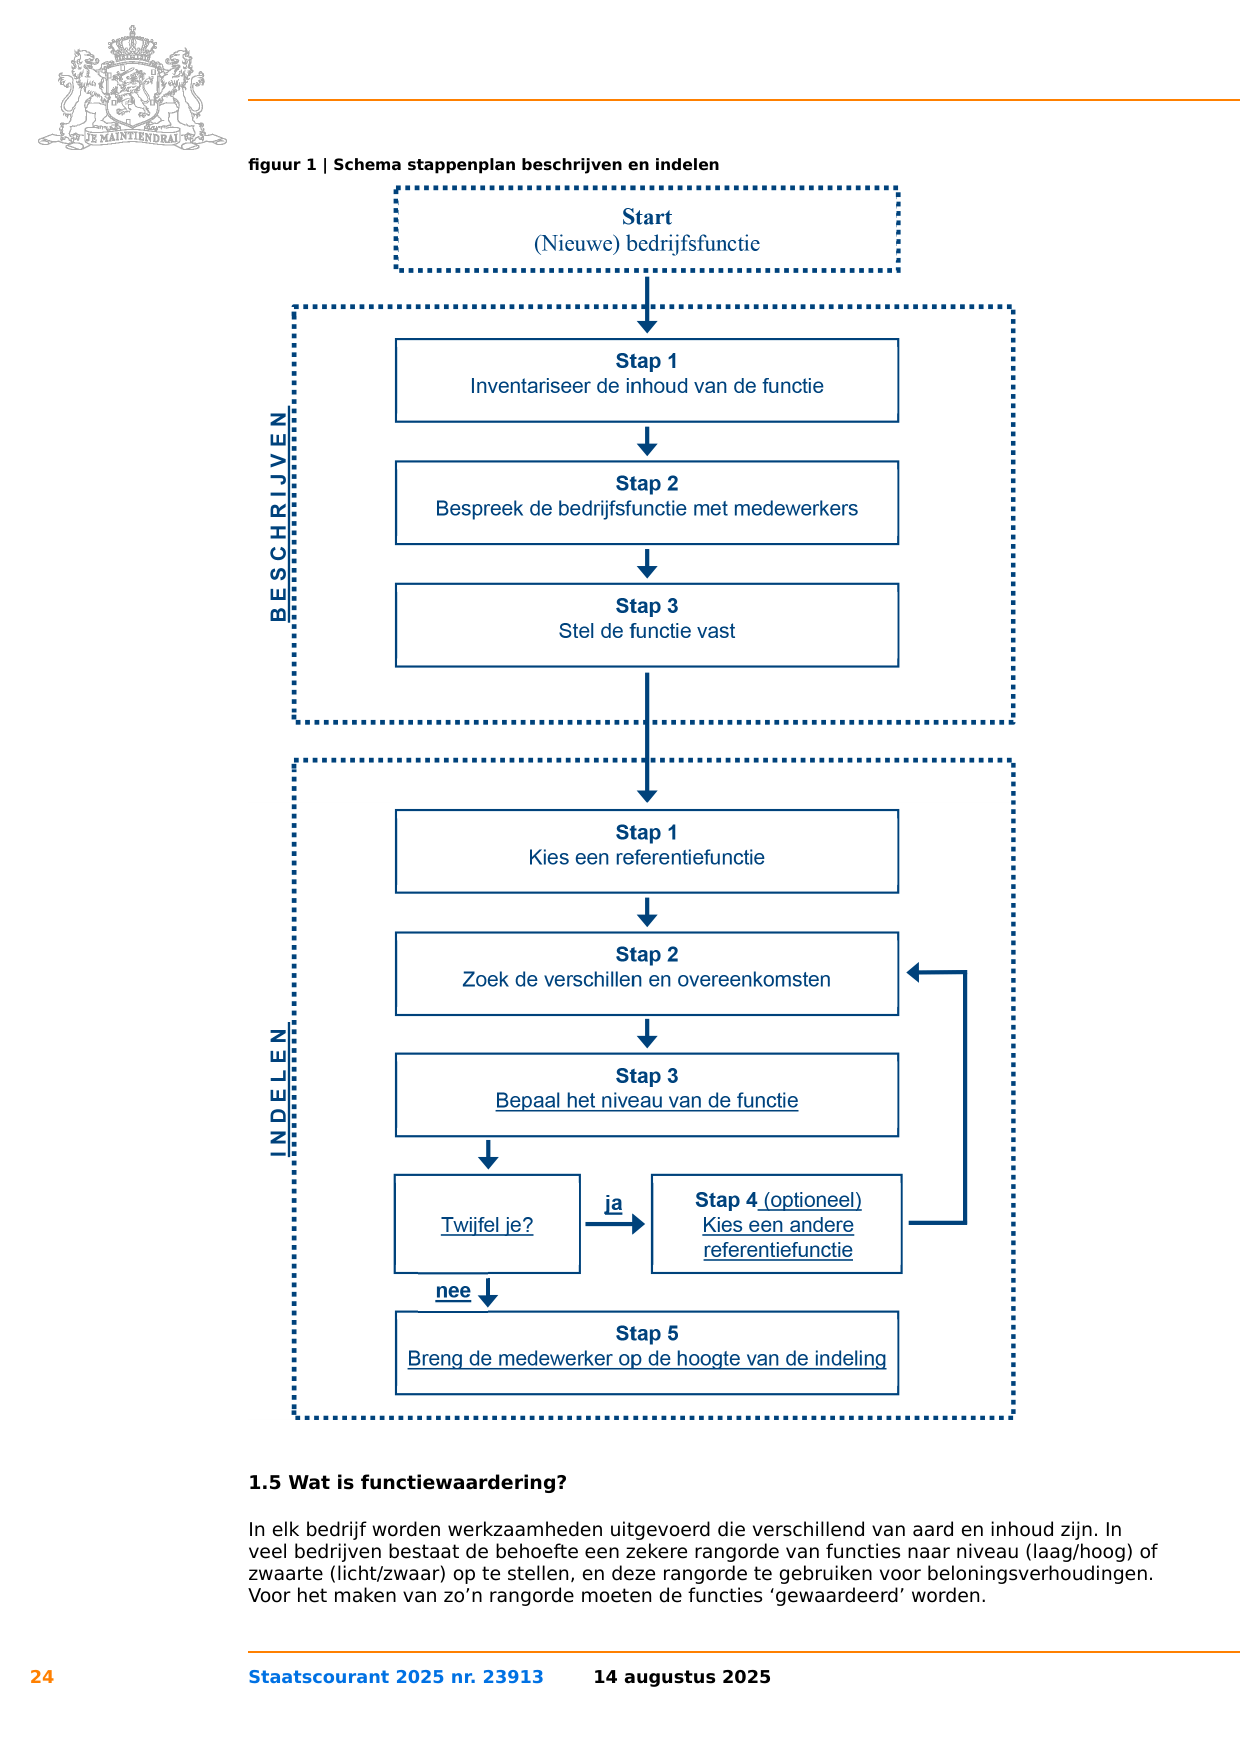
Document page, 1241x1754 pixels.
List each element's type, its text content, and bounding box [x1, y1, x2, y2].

picture [248, 185, 1016, 1420]
picture [38, 25, 227, 150]
subtitle 1.5 Wat is functiewaardering? [248, 1472, 1163, 1494]
text In elk bedrijf worden werkzaamheden uitgevoerd die verschillend van aard en inhoud zijn. In veel bedrijven bestaat de behoefte een zekere rangorde van functies naar niveau (laag/hoog) of zwaarte (licht/zwaar) op te stellen, en deze rangorde te gebruiken voor beloningsverhoudingen. Voor het maken van zo’n rangorde moeten de functies ‘gewaardeerd’ worden. [248, 1519, 1163, 1607]
text figuur 1 | Schema stappenplan beschrijven en indelen [248, 156, 1016, 174]
